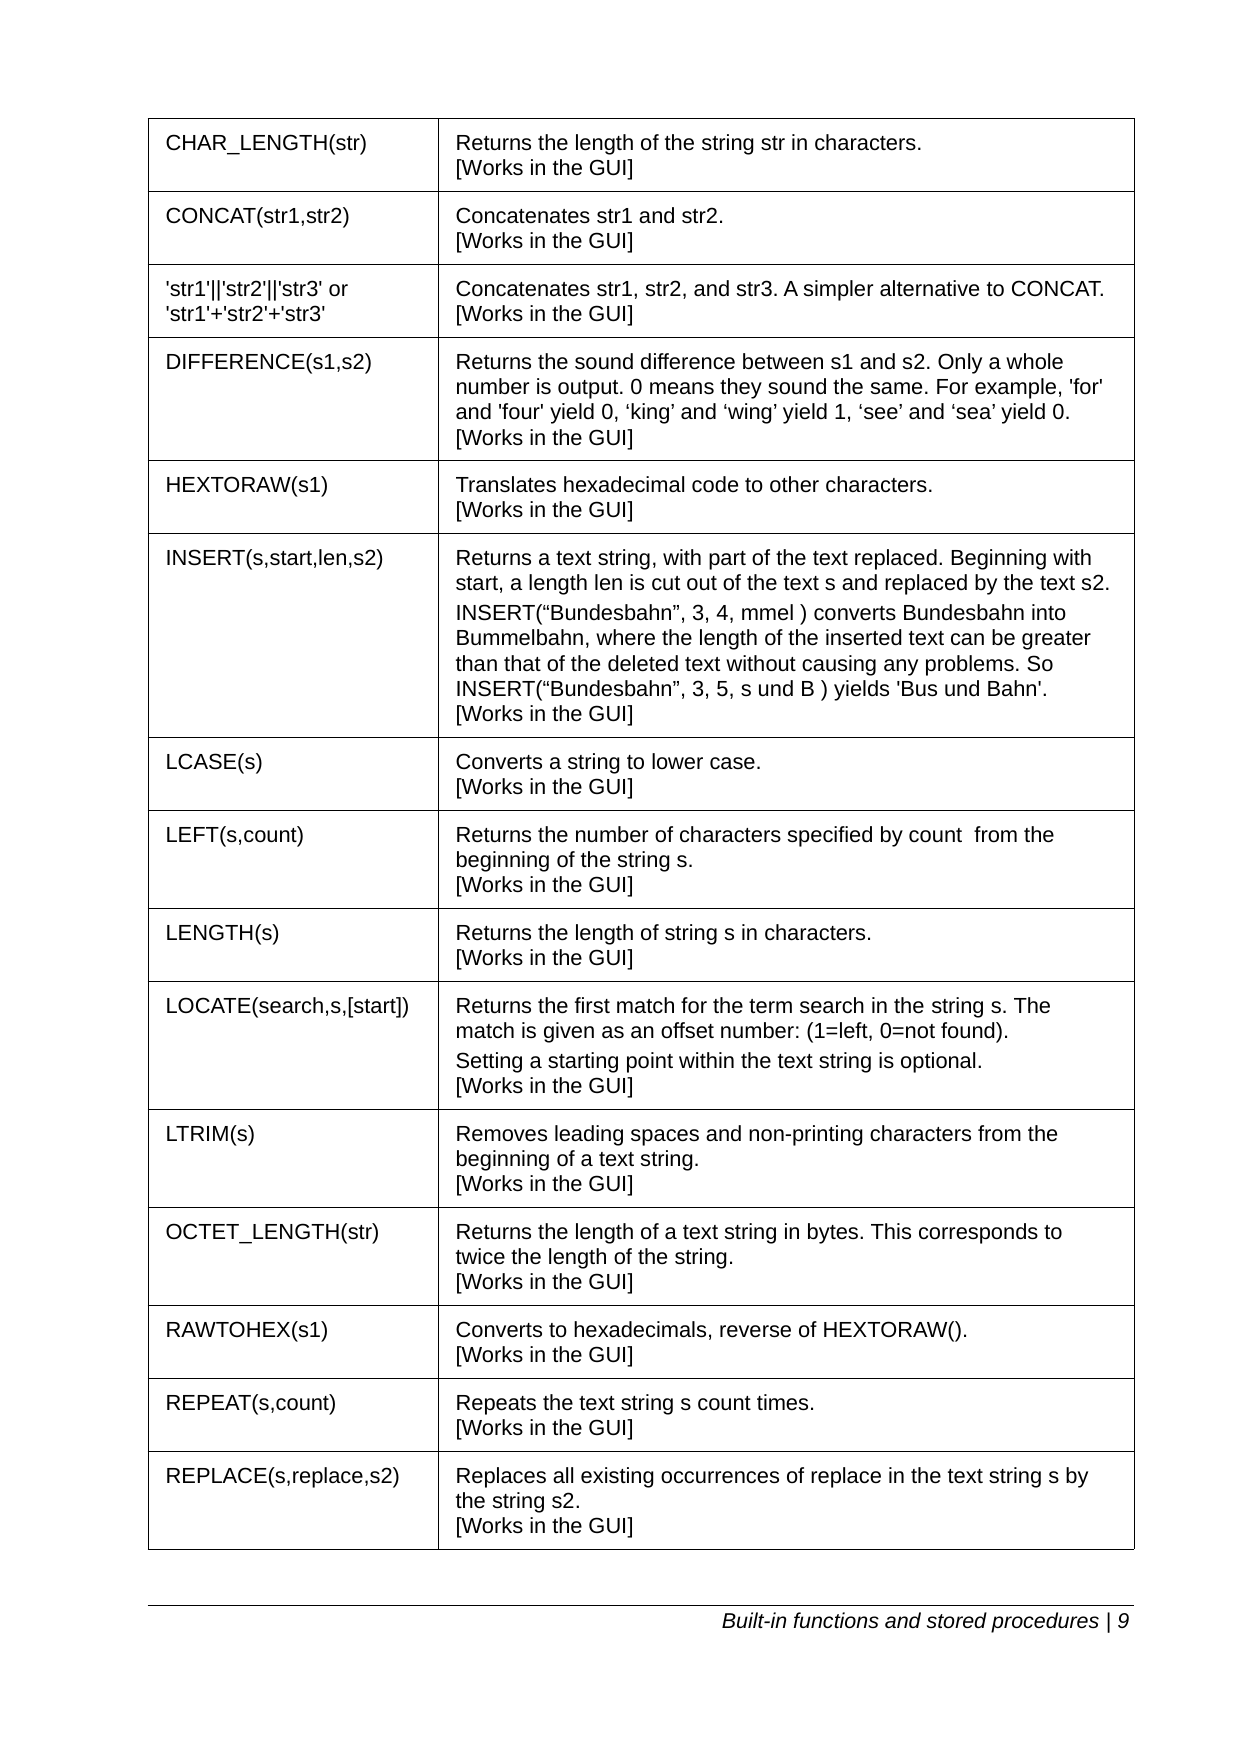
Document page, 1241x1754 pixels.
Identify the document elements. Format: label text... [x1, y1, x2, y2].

table_cell DIFFERENCE(s1,s2) [149, 338, 438, 460]
table_cell Returns the length of the string str in characters. [Works in the GUI] [439, 119, 1134, 191]
table_cell LCASE(s) [149, 738, 438, 810]
table_cell INSERT(s,start,len,s2) [149, 534, 438, 737]
table_cell Returns a text string, with part of the text replaced. Beginning with start, a length len is cut out of the text s and replaced by the text s2. INSERT(“Bundesbahn”, 3, 4, mmel ) converts Bundesbahn into Bummelbahn, where the length of the inserted text can be greater than that of the deleted text without causing any problems. So INSERT(“Bundesbahn”, 3, 5, s und B ) yields 'Bus und Bahn'. [Works in the GUI] [439, 534, 1134, 737]
table_cell REPEAT(s,count) [149, 1379, 438, 1451]
table_cell LEFT(s,count) [149, 811, 438, 908]
table_cell Returns the length of a text string in bytes. This corresponds to twice the length of the string. [Works in the GUI] [439, 1208, 1134, 1305]
table_cell OCTET_LENGTH(str) [149, 1208, 438, 1305]
table_cell Translates hexadecimal code to other characters. [Works in the GUI] [439, 461, 1134, 533]
table_cell CONCAT(str1,str2) [149, 192, 438, 264]
table_cell Returns the sound difference between s1 and s2. Only a whole number is output. 0 means they sound the same. For example, 'for' and 'four' yield 0, ‘king’ and ‘wing’ yield 1, ‘see’ and ‘sea’ yield 0. [Works in the GUI] [439, 338, 1134, 460]
table_cell Returns the length of string s in characters. [Works in the GUI] [439, 909, 1134, 981]
table_cell Converts to hexadecimals, reverse of HEXTORAW(). [Works in the GUI] [439, 1306, 1134, 1378]
table_cell Concatenates str1, str2, and str3. A simpler alternative to CONCAT. [Works in the GUI] [439, 265, 1134, 337]
table_cell REPLACE(s,replace,s2) [149, 1452, 438, 1549]
table_cell Returns the first match for the term search in the string s. The match is given as an offset number: (1=left, 0=not found). Setting a starting point within the text string is optional. [Works in the GUI] [439, 982, 1134, 1109]
table_cell Replaces all existing occurrences of replace in the text string s by the string s2. [Works in the GUI] [439, 1452, 1134, 1549]
table_cell Concatenates str1 and str2. [Works in the GUI] [439, 192, 1134, 264]
table_cell CHAR_LENGTH(str) [149, 119, 438, 191]
table_cell HEXTORAW(s1) [149, 461, 438, 533]
table_cell 'str1'||'str2'||'str3' or 'str1'+'str2'+'str3' [149, 265, 438, 337]
table_cell Removes leading spaces and non-printing characters from the beginning of a text string. [Works in the GUI] [439, 1110, 1134, 1207]
table_cell Returns the number of characters specified by count from the beginning of the string s. [Works in the GUI] [439, 811, 1134, 908]
table_cell RAWTOHEX(s1) [149, 1306, 438, 1378]
table_cell Repeats the text string s count times. [Works in the GUI] [439, 1379, 1134, 1451]
table_cell LOCATE(search,s,[start]) [149, 982, 438, 1109]
table_cell LTRIM(s) [149, 1110, 438, 1207]
table_cell Converts a string to lower case. [Works in the GUI] [439, 738, 1134, 810]
table_cell LENGTH(s) [149, 909, 438, 981]
